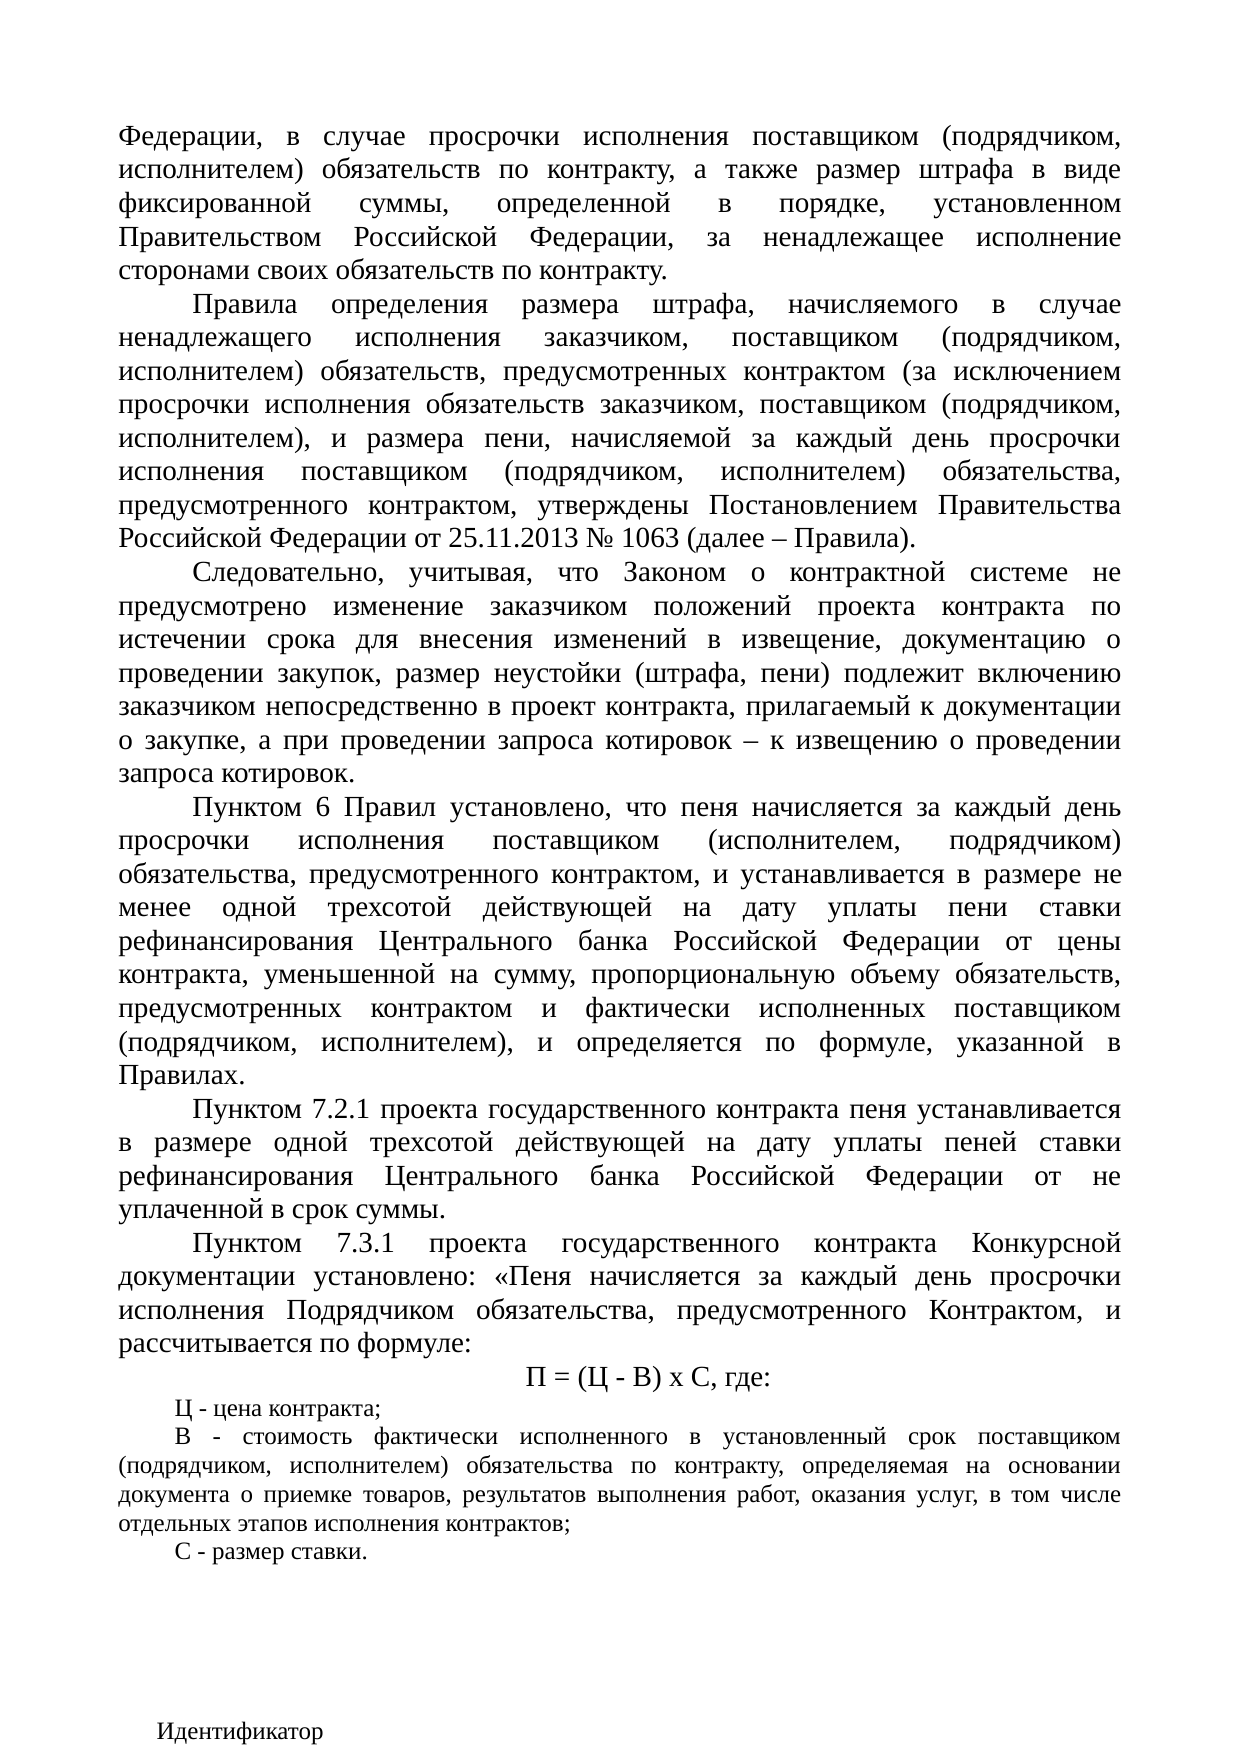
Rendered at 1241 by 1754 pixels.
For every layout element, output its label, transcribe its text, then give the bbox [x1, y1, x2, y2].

text С - размер ставки. [118, 1536, 1122, 1565]
text В - стоимость фактически исполненного в установленный срок поставщиком (подрядчиком, исполнителем) обязательства по контракту, определяемая на основании документа о приемке товаров, результатов выполнения работ, оказания услуг, в том числе отдельных этапов исполнения контрактов; [118, 1421, 1122, 1536]
text Следовательно, учитывая, что Законом о контрактной системе не предусмотрено изменение заказчиком положений проекта контракта по истечении срока для внесения изменений в извещение, документацию о проведении закупок, размер неустойки (штрафа, пени) подлежит включению заказчиком непосредственно в проект контракта, прилагаемый к документации о закупке, а при проведении запроса котировок – к извещению о проведении запроса котировок. [118, 554, 1122, 789]
text П = (Ц - В) х С, где: [118, 1359, 1122, 1393]
text Ц - цена контракта; [118, 1393, 1122, 1421]
text Пунктом 6 Правил установлено, что пеня начисляется за каждый день просрочки исполнения поставщиком (исполнителем, подрядчиком) обязательства, предусмотренного контрактом, и устанавливается в размере не менее одной трехсотой действующей на дату уплаты пени ставки рефинансирования Центрального банка Российской Федерации от цены контракта, уменьшенной на сумму, пропорциональную объему обязательств, предусмотренных контрактом и фактически исполненных поставщиком (подрядчиком, исполнителем), и определяется по формуле, указанной в Правилах. [118, 789, 1122, 1091]
text Пунктом 7.3.1 проекта государственного контракта Конкурсной документации установлено: «Пеня начисляется за каждый день просрочки исполнения Подрядчиком обязательства, предусмотренного Контрактом, и рассчитывается по формуле: [118, 1225, 1122, 1359]
text Правила определения размера штрафа, начисляемого в случае ненадлежащего исполнения заказчиком, поставщиком (подрядчиком, исполнителем) обязательств, предусмотренных контрактом (за исключением просрочки исполнения обязательств заказчиком, поставщиком (подрядчиком, исполнителем), и размера пени, начисляемой за каждый день просрочки исполнения поставщиком (подрядчиком, исполнителем) обязательства, предусмотренного контрактом, утверждены Постановлением Правительства Российской Федерации от 25.11.2013 № 1063 (далее – Правила). [118, 286, 1122, 554]
text Федерации, в случае просрочки исполнения поставщиком (подрядчиком, исполнителем) обязательств по контракту, а также размер штрафа в виде фиксированной суммы, определенной в порядке, установленном Правительством Российской Федерации, за ненадлежащее исполнение сторонами своих обязательств по контракту. [118, 118, 1122, 286]
text Пунктом 7.2.1 проекта государственного контракта пеня устанавливается в размере одной трехсотой действующей на дату уплаты пеней ставки рефинансирования Центрального банка Российской Федерации от не уплаченной в срок суммы. [118, 1091, 1122, 1225]
